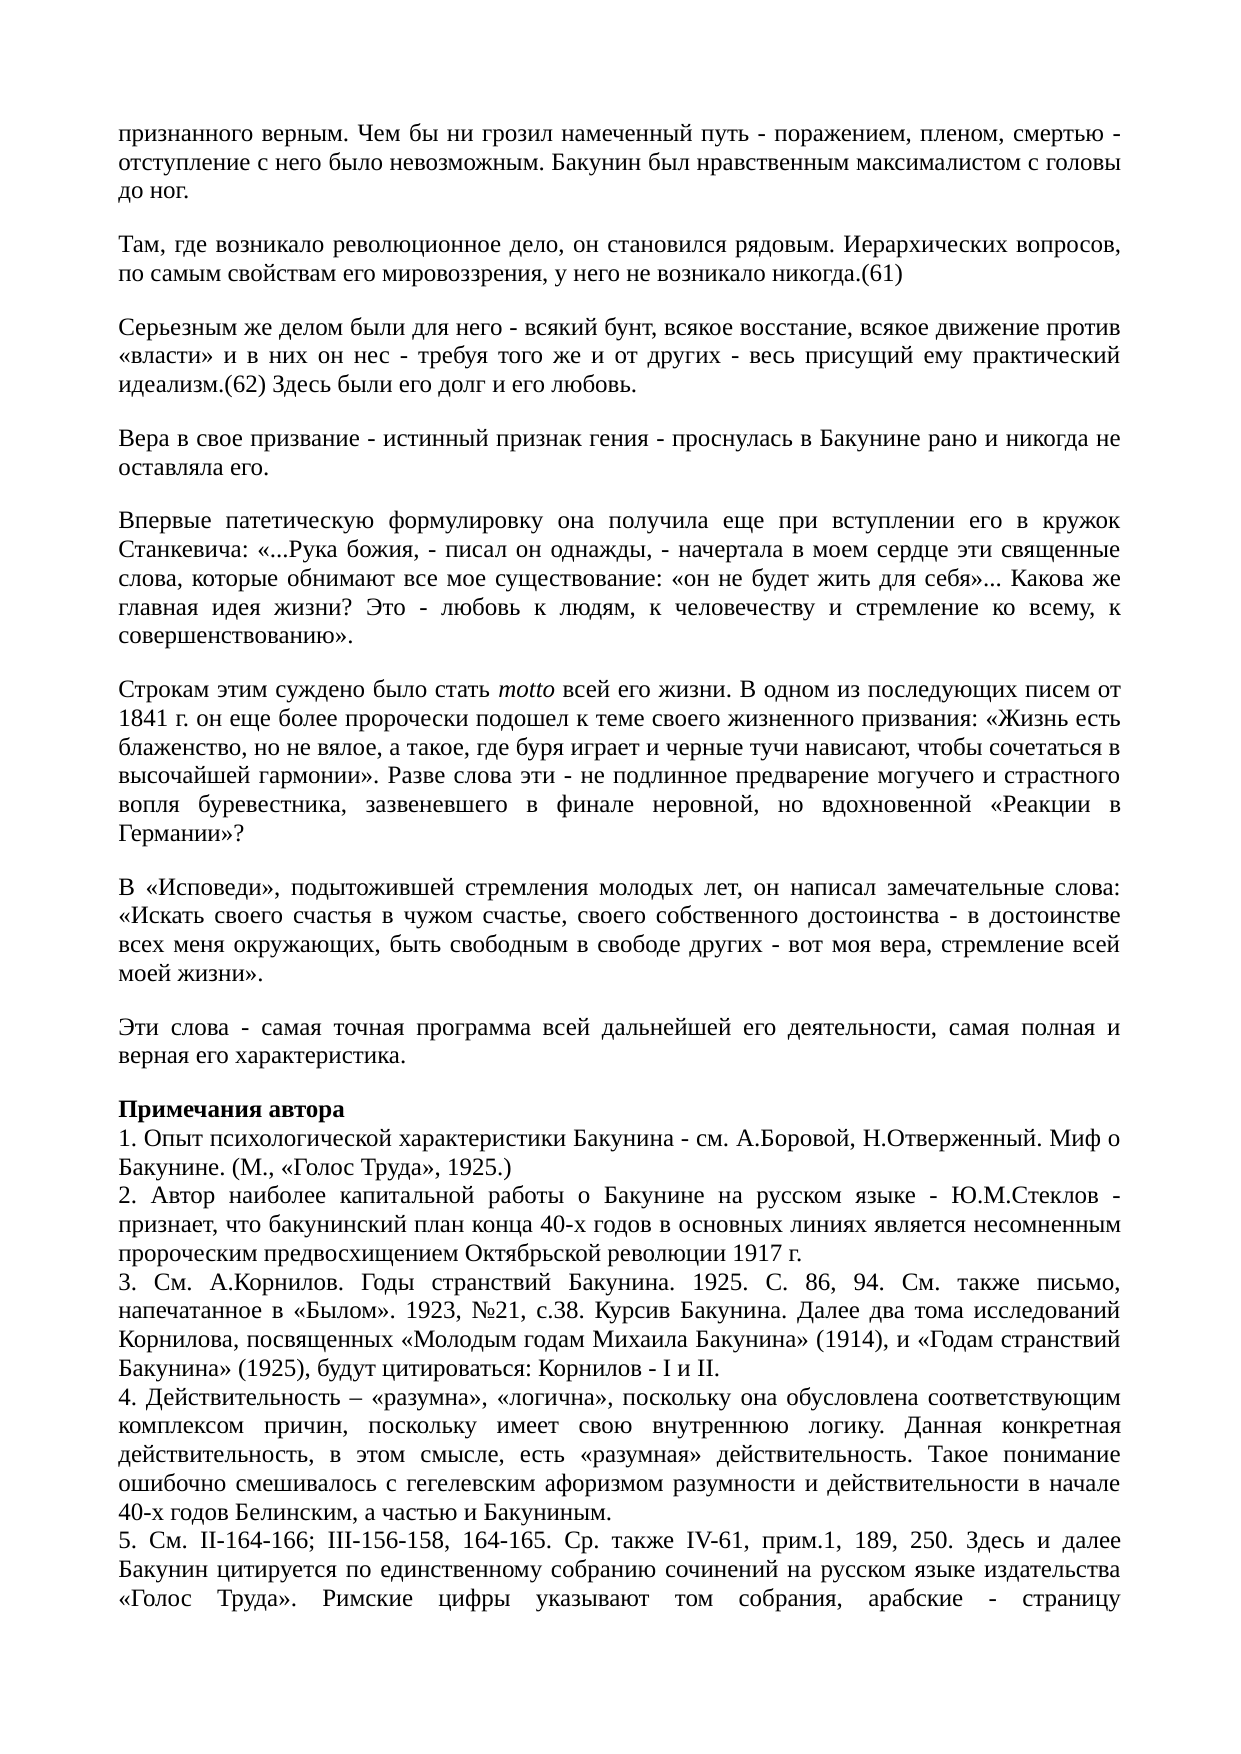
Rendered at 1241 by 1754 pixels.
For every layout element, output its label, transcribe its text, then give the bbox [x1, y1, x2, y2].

text 4. Действительность – «разумна», «логична», поскольку она обусловлена соответствующим комплексом причин, поскольку имеет свою внутреннюю логику. Данная конкретная действительность, в этом смысле, есть «разумная» действительность. Такое понимание ошибочно смешивалось с гегелевским афоризмом разумности и действительности в начале 40-х годов Белинским, а частью и Бакуниным. [118, 1382, 1122, 1526]
text Впервые патетическую формулировку она получила еще при вступлении его в кружок Станкевича: «...Рука божия, - писал он однажды, - начертала в моем сердце эти священные слова, которые обнимают все мое существование: «он не будет жить для себя»... Какова же главная идея жизни? Это - любовь к людям, к человечеству и стремление ко всему, к совершенствованию». [118, 506, 1122, 649]
text Серьезным же делом были для него - всякий бунт, всякое восстание, всякое движение против «власти» и в них он нес - требуя того же и от других - весь присущий ему практический идеализм.(62) Здесь были его долг и его любовь. [118, 312, 1122, 398]
text Вера в свое призвание - истинный признак гения - проснулась в Бакунине рано и никогда не оставляла его. [118, 423, 1122, 481]
text В «Исповеди», подытожившей стремления молодых лет, он написал замечательные слова: «Искать своего счастья в чужом счастье, своего собственного достоинства - в достоинстве всех меня окружающих, быть свободным в свободе других - вот моя вера, стремление всей моей жизни». [118, 872, 1122, 987]
text 2. Автор наиболее капитальной работы о Бакунине на русском языке - Ю.М.Стеклов -признает, что бакунинский план конца 40-х годов в основных линиях является несомненным пророческим предвосхищением Октябрьской революции 1917 г. [118, 1181, 1122, 1267]
text 3. См. А.Корнилов. Годы странствий Бакунина. 1925. С. 86, 94. См. также письмо, напечатанное в «Былом». 1923, №21, с.38. Курсив Бакунина. Далее два тома исследований Корнилова, посвященных «Молодым годам Михаила Бакунина» (1914), и «Годам странствий Бакунина» (1925), будут цитироваться: Корнилов - I и II. [118, 1267, 1122, 1382]
text Там, где возникало революционное дело, он становился рядовым. Иерархических вопросов, по самым свойствам его мировоззрения, у него не возникало никогда.(61) [118, 229, 1122, 287]
text Эти слова - самая точная программа всей дальнейшей его деятельности, самая полная и верная его характеристика. [118, 1012, 1122, 1069]
text 5. См. II-164-166; III-156-158, 164-165. Ср. также IV-61, прим.1, 189, 250. Здесь и далее Бакунин цитируется по единственному собранию сочинений на русском языке издательства «Голос Труда». Римские цифры указывают том собрания, арабские - страницу [118, 1526, 1122, 1612]
text Строкам этим суждено было стать motto всей его жизни. В одном из последующих писем от 1841 г. он еще более пророчески подошел к теме своего жизненного призвания: «Жизнь есть блаженство, но не вялое, а такое, где буря играет и черные тучи нависают, чтобы сочетаться в высочайшей гармонии». Разве слова эти - не подлинное предварение могучего и страстного вопля буревестника, зазвеневшего в финале неровной, но вдохновенной «Реакции в Германии»? [118, 674, 1122, 847]
text признанного верным. Чем бы ни грозил намеченный путь - поражением, пленом, смертью - отступление с него было невозможным. Бакунин был нравственным максималистом с головы до ног. [118, 118, 1122, 204]
text 1. Опыт психологической характеристики Бакунина - см. А.Боровой, Н.Отверженный. Миф о Бакунине. (М., «Голос Труда», 1925.) [118, 1123, 1122, 1181]
text Примечания автора [118, 1094, 1122, 1123]
